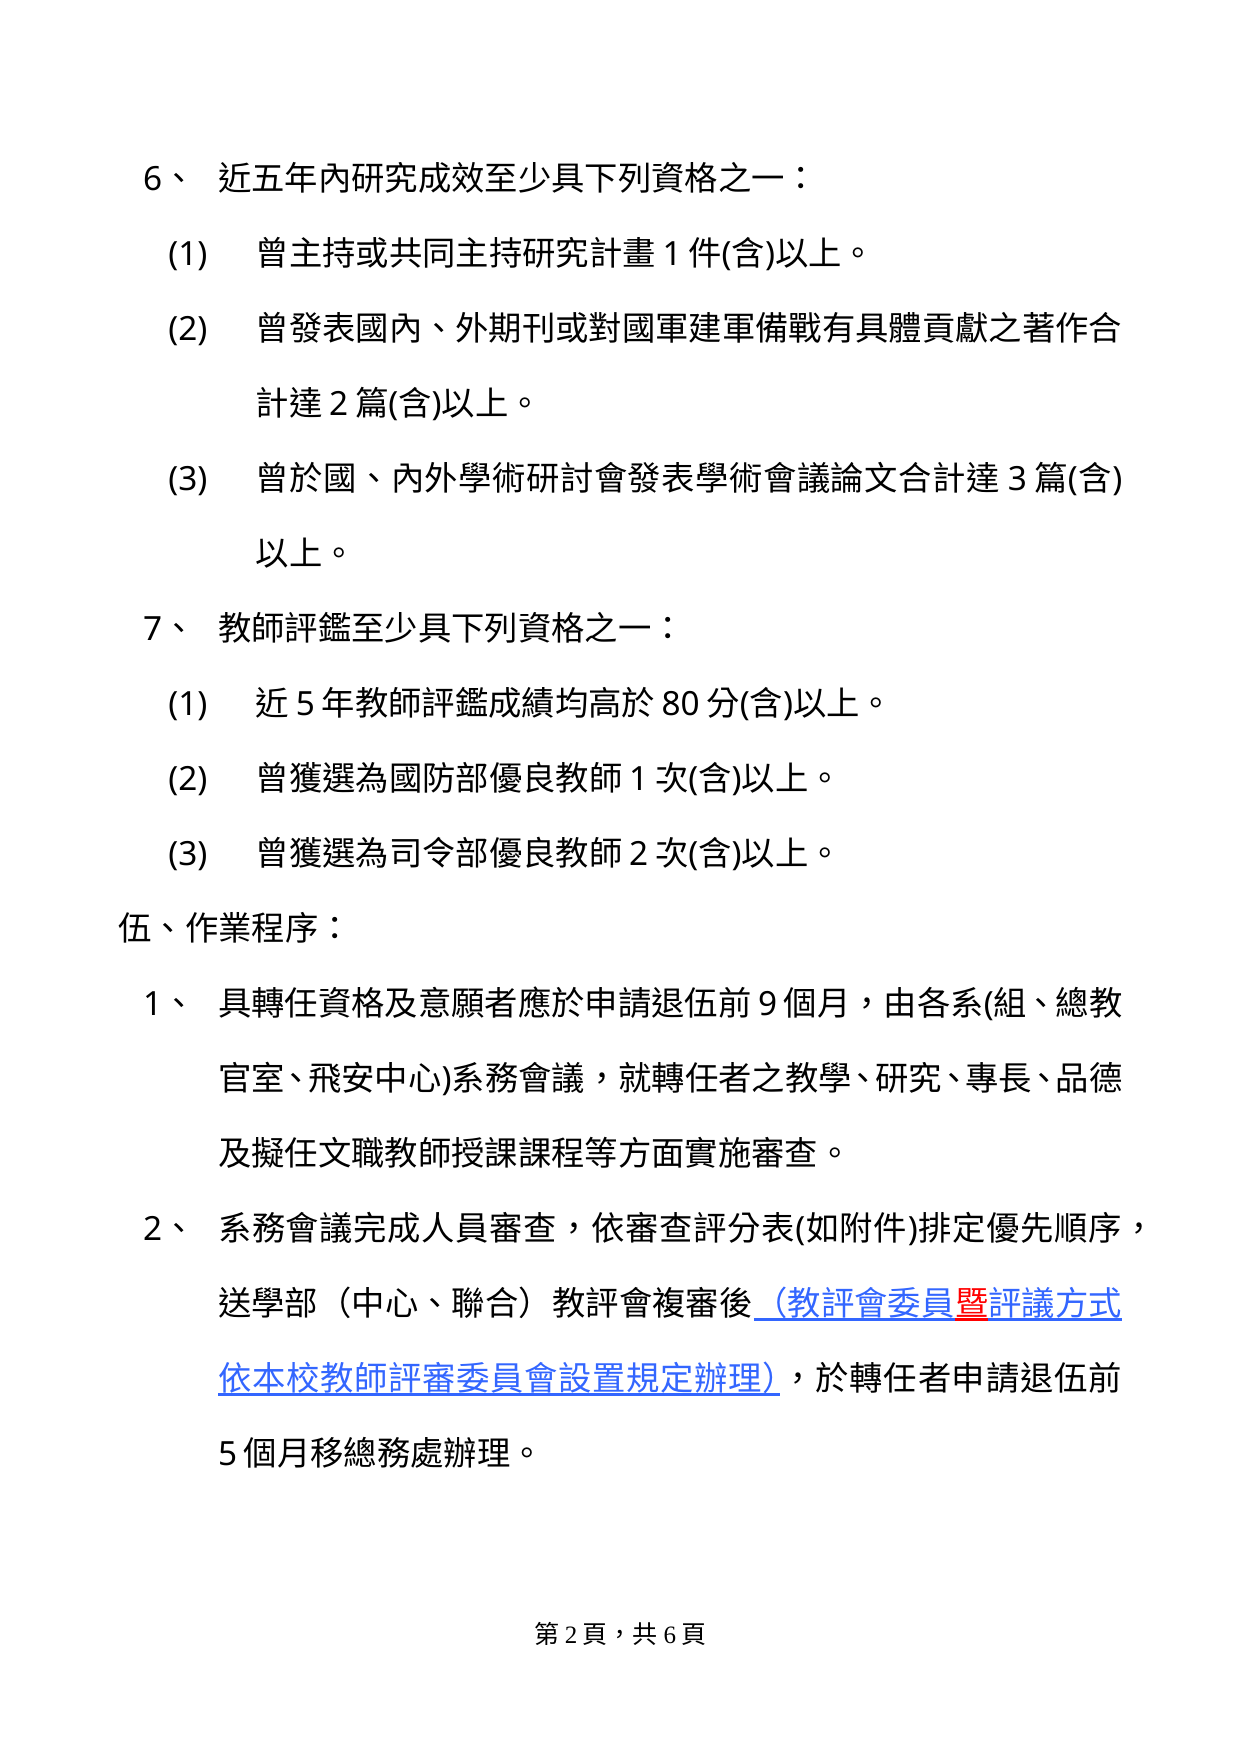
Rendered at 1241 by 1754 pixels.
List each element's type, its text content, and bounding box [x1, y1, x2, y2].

list 系務會議完成人員審查，依審查評分表(如附件)排定優先順序，送學部（中心、聯合）教評會複審後（教評會委員暨評議方式依本校教師評審委員會設置規定辦理），於轉任者申請退伍前5個月移總務處辦理。 [143, 1189, 1122, 1489]
text 伍、作業程序： [118, 889, 1122, 964]
list 曾主持或共同主持研究計畫1件(含)以上。 [168, 214, 1122, 289]
list 曾獲選為國防部優良教師1次(含)以上。 [168, 739, 1122, 814]
list 教師評鑑至少具下列資格之一： [143, 589, 1122, 664]
list 近5年教師評鑑成績均高於80分(含)以上。 [168, 664, 1122, 739]
list 曾於國、內外學術研討會發表學術會議論文合計達3篇(含)以上。 [168, 439, 1122, 589]
list 曾發表國內、外期刊或對國軍建軍備戰有具體貢獻之著作合計達2篇(含)以上。 [168, 289, 1122, 439]
list 近五年內研究成效至少具下列資格之一： [143, 139, 1122, 214]
list 具轉任資格及意願者應於申請退伍前9個月，由各系(組、總教官室、飛安中心)系務會議，就轉任者之教學、研究、專長、品德及擬任文職教師授課課程等方面實施審查。 [143, 964, 1122, 1189]
list 曾獲選為司令部優良教師2次(含)以上。 [168, 814, 1122, 889]
